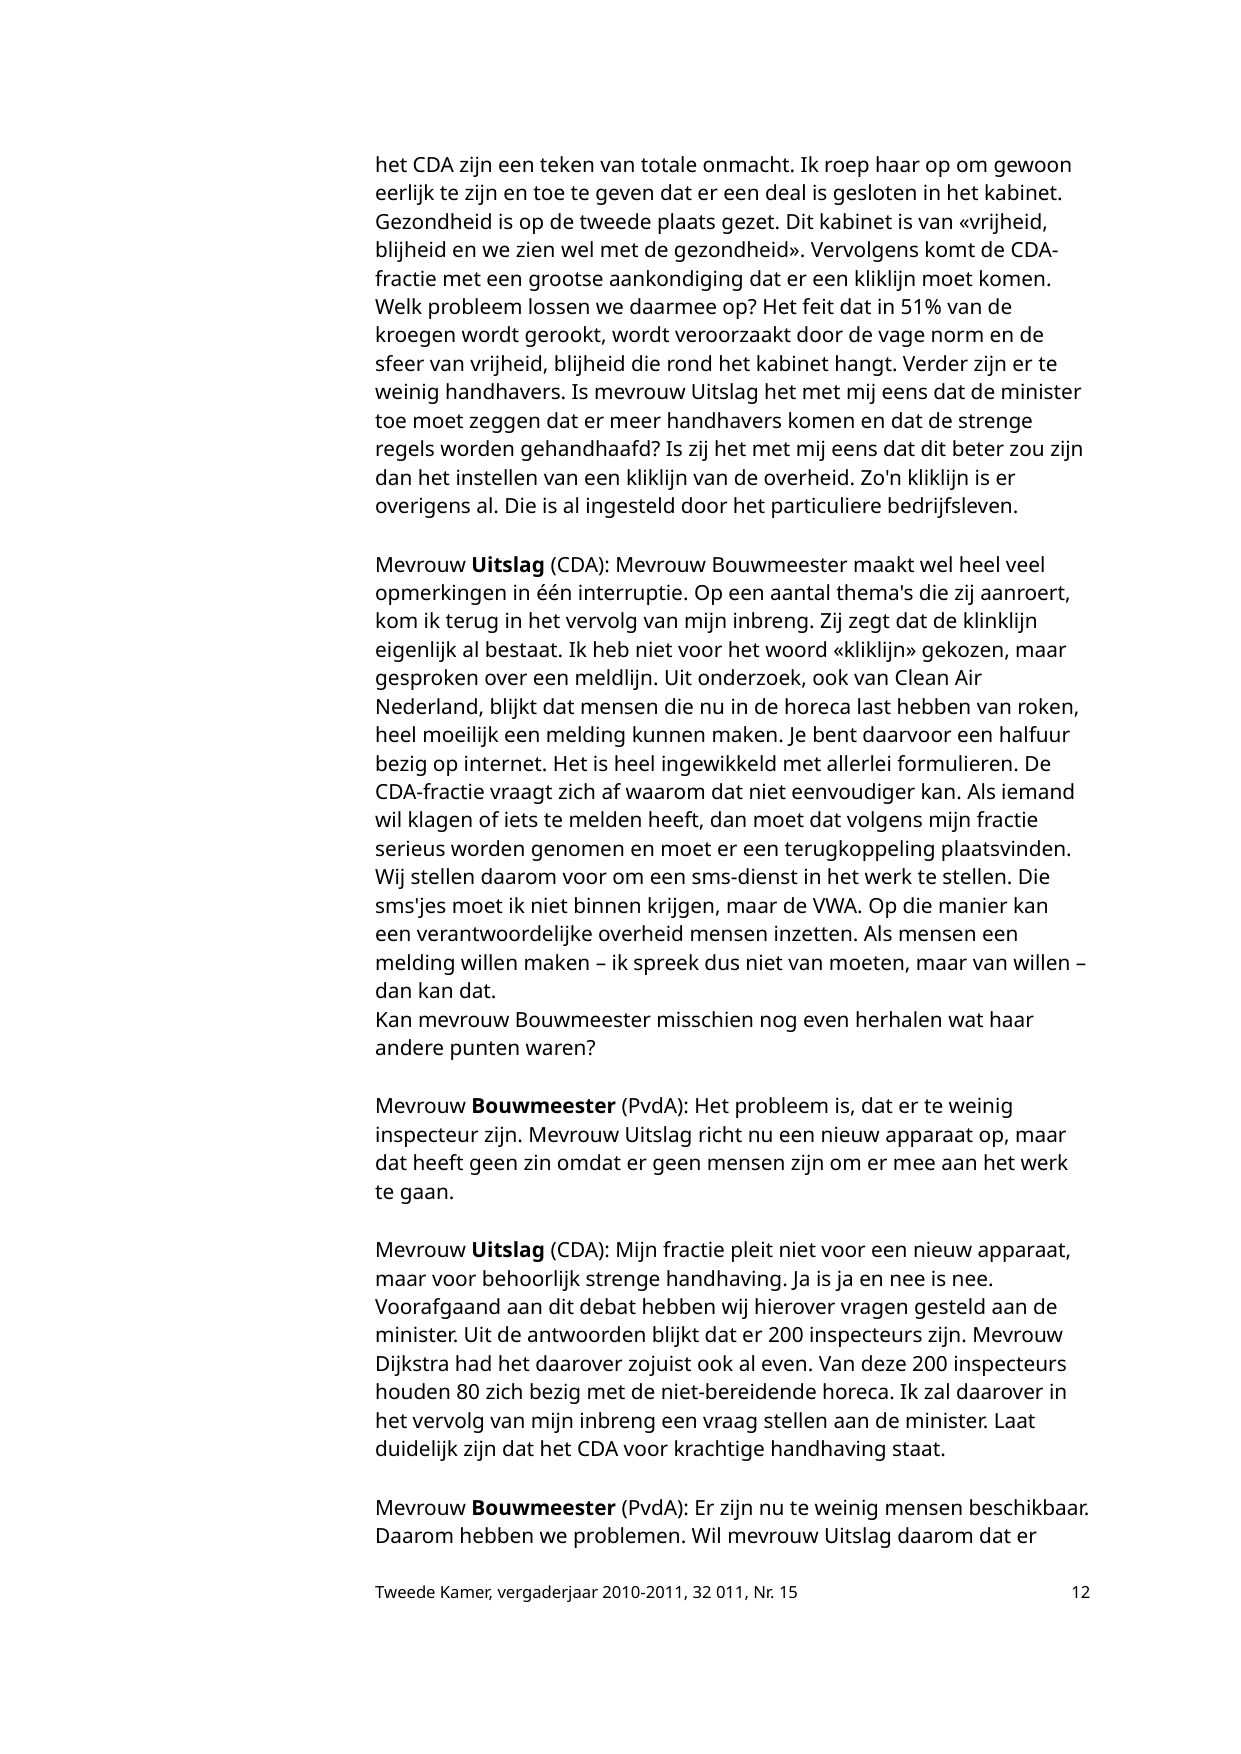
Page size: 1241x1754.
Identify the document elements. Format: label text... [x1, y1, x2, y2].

text Mevrouw Bouwmeester (PvdA): Er zijn nu te weinig mensen beschikbaar. Daarom hebben we problemen. Wil mevrouw Uitslag daarom dat er [375, 1493, 1090, 1550]
text Kan mevrouw Bouwmeester misschien nog even herhalen wat haar andere punten waren? [375, 1005, 1090, 1062]
text het CDA zijn een teken van totale onmacht. Ik roep haar op om gewoon eerlijk te zijn en toe te geven dat er een deal is gesloten in het kabinet. Gezondheid is op de tweede plaats gezet. Dit kabinet is van «vrijheid, blijheid en we zien wel met de gezondheid». Vervolgens komt de CDA-fractie met een grootse aankondiging dat er een kliklijn moet komen. Welk probleem lossen we daarmee op? Het feit dat in 51% van de kroegen wordt gerookt, wordt veroorzaakt door de vage norm en de sfeer van vrijheid, blijheid die rond het kabinet hangt. Verder zijn er te weinig handhavers. Is mevrouw Uitslag het met mij eens dat de minister toe moet zeggen dat er meer handhavers komen en dat de strenge regels worden gehandhaafd? Is zij het met mij eens dat dit beter zou zijn dan het instellen van een kliklijn van de overheid. Zo'n kliklijn is er overigens al. Die is al ingesteld door het particuliere bedrijfsleven. [375, 150, 1090, 520]
text Mevrouw Uitslag (CDA): Mevrouw Bouwmeester maakt wel heel veel opmerkingen in één interruptie. Op een aantal thema's die zij aanroert, kom ik terug in het vervolg van mijn inbreng. Zij zegt dat de klinklijn eigenlijk al bestaat. Ik heb niet voor het woord «kliklijn» gekozen, maar gesproken over een meldlijn. Uit onderzoek, ook van Clean Air Nederland, blijkt dat mensen die nu in de horeca last hebben van roken, heel moeilijk een melding kunnen maken. Je bent daarvoor een halfuur bezig op internet. Het is heel ingewikkeld met allerlei formulieren. De CDA-fractie vraagt zich af waarom dat niet eenvoudiger kan. Als iemand wil klagen of iets te melden heeft, dan moet dat volgens mijn fractie serieus worden genomen en moet er een terugkoppeling plaatsvinden. Wij stellen daarom voor om een sms-dienst in het werk te stellen. Die sms'jes moet ik niet binnen krijgen, maar de VWA. Op die manier kan een verantwoordelijke overheid mensen inzetten. Als mensen een melding willen maken – ik spreek dus niet van moeten, maar van willen – dan kan dat. [375, 550, 1090, 1005]
text Mevrouw Bouwmeester (PvdA): Het probleem is, dat er te weinig inspecteur zijn. Mevrouw Uitslag richt nu een nieuw apparaat op, maar dat heeft geen zin omdat er geen mensen zijn om er mee aan het werk te gaan. [375, 1092, 1090, 1205]
text Mevrouw Uitslag (CDA): Mijn fractie pleit niet voor een nieuw apparaat, maar voor behoorlijk strenge handhaving. Ja is ja en nee is nee. Voorafgaand aan dit debat hebben wij hierover vragen gesteld aan de minister. Uit de antwoorden blijkt dat er 200 inspecteurs zijn. Mevrouw Dijkstra had het daarover zojuist ook al even. Van deze 200 inspecteurs houden 80 zich bezig met de niet-bereidende horeca. Ik zal daarover in het vervolg van mijn inbreng een vraag stellen aan de minister. Laat duidelijk zijn dat het CDA voor krachtige handhaving staat. [375, 1235, 1090, 1463]
